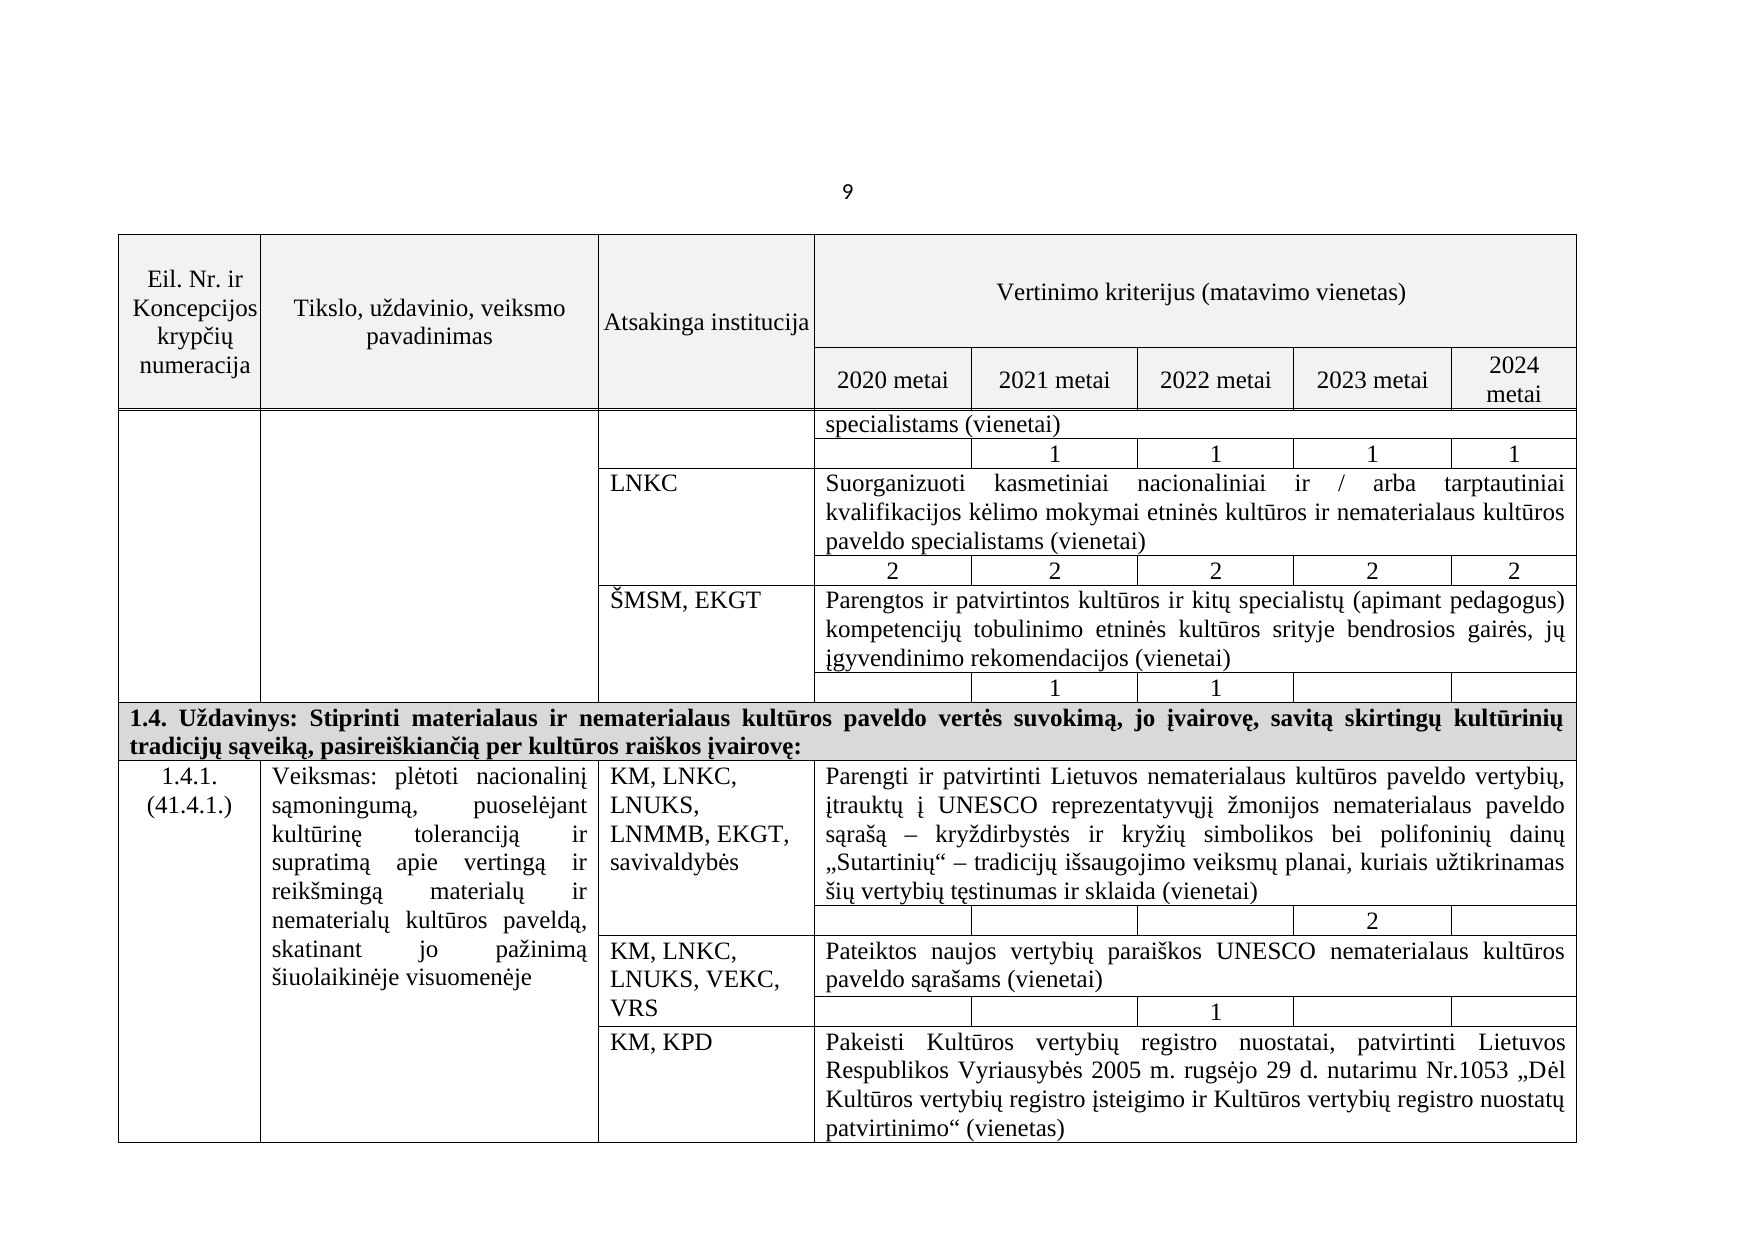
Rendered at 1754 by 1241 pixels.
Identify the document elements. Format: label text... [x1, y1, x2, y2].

table_cell KM, LNKC, LNUKS, VEKC, VRS [599, 936, 814, 1026]
table_cell 1 [972, 673, 1137, 702]
table_cell Veiksmas: plėtoti nacionalinį sąmoningumą, puoselėjant kultūrinę toleranciją ir supratimą apie vertingą ir reikšmingą materialų ir nematerialų kultūros paveldą, skatinant jo pažinimą šiuolaikinėje visuomenėje [261, 761, 598, 1142]
table_cell [1452, 906, 1576, 935]
table_cell [261, 411, 598, 702]
table_cell 2023 metai [1294, 348, 1451, 408]
table_cell 1 [1294, 439, 1451, 467]
table_cell 2 [972, 556, 1137, 584]
table_cell 1 [1452, 439, 1576, 467]
table_cell 2 [815, 556, 971, 584]
table_cell KM, LNKC, LNUKS, LNMMB, EKGT, savivaldybės [599, 761, 814, 935]
table_cell [1294, 997, 1451, 1026]
table_cell [815, 906, 971, 935]
table_cell 1 [972, 439, 1137, 467]
table_cell [815, 439, 971, 467]
table_cell 2 [1294, 906, 1451, 935]
table_cell Parengtos ir patvirtintos kultūros ir kitų specialistų (apimant pedagogus) kompetencijų tobulinimo etninės kultūros srityje bendrosios gairės, jų įgyvendinimo rekomendacijos (vienetai) [815, 586, 1576, 672]
table_header Vertinimo kriterijus (matavimo vienetas) [815, 235, 1576, 347]
table_cell [1294, 673, 1451, 702]
table_cell 2 [1294, 556, 1451, 584]
table_cell 2 [1138, 556, 1293, 584]
table_cell [972, 997, 1137, 1026]
table_cell KM, KPD [599, 1027, 814, 1142]
table_header Tikslo, uždavinio, veiksmo pavadinimas [261, 235, 598, 408]
table_cell 2024 metai [1452, 348, 1576, 408]
table_cell [1452, 997, 1576, 1026]
table_cell [119, 411, 260, 702]
table_cell specialistams (vienetai) [815, 411, 1576, 438]
table_cell 1 [1138, 673, 1293, 702]
table_cell [972, 906, 1137, 935]
table_header Atsakinga institucija [599, 235, 814, 408]
table_cell [599, 411, 814, 467]
table_cell ŠMSM, EKGT [599, 586, 814, 702]
table_cell [1452, 673, 1576, 702]
table_cell 2020 metai [815, 348, 971, 408]
table_cell 2022 metai [1138, 348, 1293, 408]
table_cell Suorganizuoti kasmetiniai nacionaliniai ir / arba tarptautiniai kvalifikacijos kėlimo mokymai etninės kultūros ir nematerialaus kultūros paveldo specialistams (vienetai) [815, 469, 1576, 555]
table_cell 1.4. Uždavinys: Stiprinti materialaus ir nematerialaus kultūros paveldo vertės suvokimą, jo įvairovę, savitą skirtingų kultūrinių tradicijų sąveiką, pasireiškiančią per kultūros raiškos įvairovę: [119, 703, 1576, 760]
table_header Eil. Nr. ir Koncepcijos krypčių numeracija [119, 235, 260, 408]
table_cell [815, 997, 971, 1026]
table_cell Pakeisti Kultūros vertybių registro nuostatai, patvirtinti Lietuvos Respublikos Vyriausybės 2005 m. rugsėjo 29 d. nutarimu Nr.1053 „Dėl Kultūros vertybių registro įsteigimo ir Kultūros vertybių registro nuostatų patvirtinimo“ (vienetas) [815, 1027, 1576, 1142]
table_cell LNKC [599, 469, 814, 584]
table_cell 1 [1138, 439, 1293, 467]
table_cell [1138, 906, 1293, 935]
table_cell 1 [1138, 997, 1293, 1026]
table_cell 2021 metai [972, 348, 1137, 408]
table_cell [815, 673, 971, 702]
table_cell Pateiktos naujos vertybių paraiškos UNESCO nematerialaus kultūros paveldo sąrašams (vienetai) [815, 936, 1576, 996]
table_cell 2 [1452, 556, 1576, 584]
table_cell 1.4.1. (41.4.1.) [119, 761, 260, 1142]
table_cell Parengti ir patvirtinti Lietuvos nematerialaus kultūros paveldo vertybių, įtrauktų į UNESCO reprezentatyvųjį žmonijos nematerialaus paveldo sąrašą – kryždirbystės ir kryžių simbolikos bei polifoninių dainų „Sutartinių“ – tradicijų išsaugojimo veiksmų planai, kuriais užtikrinamas šių vertybių tęstinumas ir sklaida (vienetai) [815, 761, 1576, 905]
